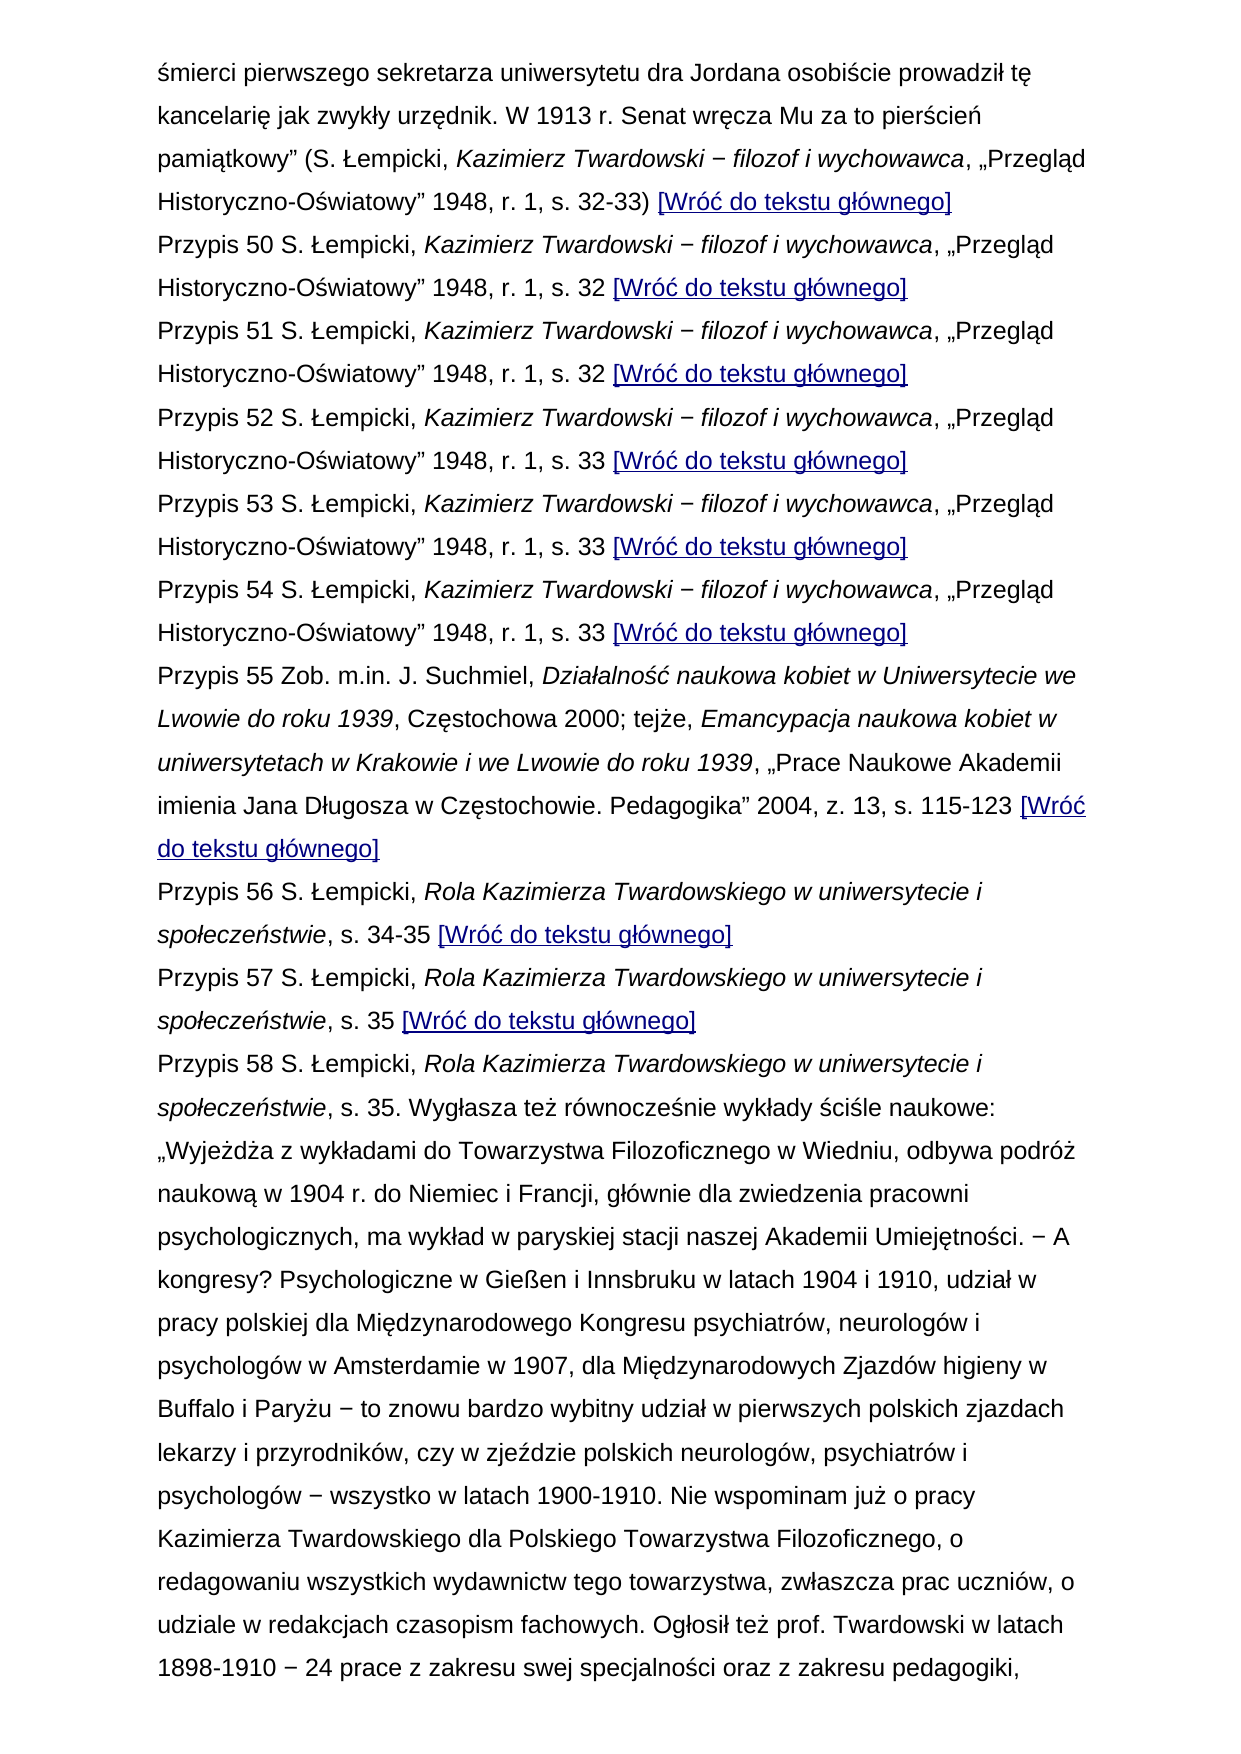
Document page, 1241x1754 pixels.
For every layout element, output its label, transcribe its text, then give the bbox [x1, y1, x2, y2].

text Przypis 55 Zob. m.in. J. Suchmiel, Działalność naukowa kobiet w Uniwersytecie we Lwowie do roku 1939, Częstochowa 2000; tejże, Emancypacja naukowa kobiet w uniwersytetach w Krakowie i we Lwowie do roku 1939, „Prace Naukowe Akademii imienia Jana Długosza w Częstochowie. Pedagogika” 2004, z. 13, s. 115-123 [Wróć do tekstu głównego] [157, 661, 1088, 862]
text Przypis 58 S. Łempicki, Rola Kazimierza Twardowskiego w uniwersytecie i społeczeństwie, s. 35. Wygłasza też równocześnie wykłady ściśle naukowe: „Wyjeżdża z wykładami do Towarzystwa Filozoficznego w Wiedniu, odbywa podróż naukową w 1904 r. do Niemiec i Francji, głównie dla zwiedzenia pracowni psychologicznych, ma wykład w paryskiej stacji naszej Akademii Umiejętności. − A kongresy? Psychologiczne w Gießen i Innsbruku w latach 1904 i 1910, udział w pracy polskiej dla Międzynarodowego Kongresu psychiatrów, neurologów i psychologów w Amsterdamie w 1907, dla Międzynarodowych Zjazdów higieny w Buffalo i Paryżu − to znowu bardzo wybitny udział w pierwszych polskich zjazdach lekarzy i przyrodników, czy w zjeździe polskich neurologów, psychiatrów i psychologów − wszystko w latach 1900-1910. Nie wspominam już o pracy Kazimierza Twardowskiego dla Polskiego Towarzystwa Filozoficznego, o redagowaniu wszystkich wydawnictw tego towarzystwa, zwłaszcza prac uczniów, o udziale w redakcjach czasopism fachowych. Ogłosił też prof. Twardowski w latach 1898-1910 − 24 prace z zakresu swej specjalności oraz z zakresu pedagogiki, [157, 1049, 1088, 1682]
text Przypis 50 S. Łempicki, Kazimierz Twardowski − filozof i wychowawca, „Przegląd Historyczno-Oświatowy” 1948, r. 1, s. 32 [Wróć do tekstu głównego] [157, 230, 1057, 302]
text Przypis 52 S. Łempicki, Kazimierz Twardowski − filozof i wychowawca, „Przegląd Historyczno-Oświatowy” 1948, r. 1, s. 33 [Wróć do tekstu głównego] [157, 402, 1057, 474]
text Przypis 51 S. Łempicki, Kazimierz Twardowski − filozof i wychowawca, „Przegląd Historyczno-Oświatowy” 1948, r. 1, s. 32 [Wróć do tekstu głównego] [157, 316, 1057, 388]
text Przypis 57 S. Łempicki, Rola Kazimierza Twardowskiego w uniwersytecie i społeczeństwie, s. 35 [Wróć do tekstu głównego] [157, 963, 1057, 1035]
text Przypis 53 S. Łempicki, Kazimierz Twardowski − filozof i wychowawca, „Przegląd Historyczno-Oświatowy” 1948, r. 1, s. 33 [Wróć do tekstu głównego] [157, 489, 1057, 561]
text Przypis 54 S. Łempicki, Kazimierz Twardowski − filozof i wychowawca, „Przegląd Historyczno-Oświatowy” 1948, r. 1, s. 33 [Wróć do tekstu głównego] [157, 575, 1057, 647]
text śmierci pierwszego sekretarza uniwersytetu dra Jordana osobiście prowadził tę kancelarię jak zwykły urzędnik. W 1913 r. Senat wręcza Mu za to pierścień pamiątkowy” (S. Łempicki, Kazimierz Twardowski − filozof i wychowawca, „Przegląd Historyczno-Oświatowy” 1948, r. 1, s. 32-33) [Wróć do tekstu głównego] [157, 57, 1088, 216]
text Przypis 56 S. Łempicki, Rola Kazimierza Twardowskiego w uniwersytecie i społeczeństwie, s. 34-35 [Wróć do tekstu głównego] [157, 877, 1088, 949]
